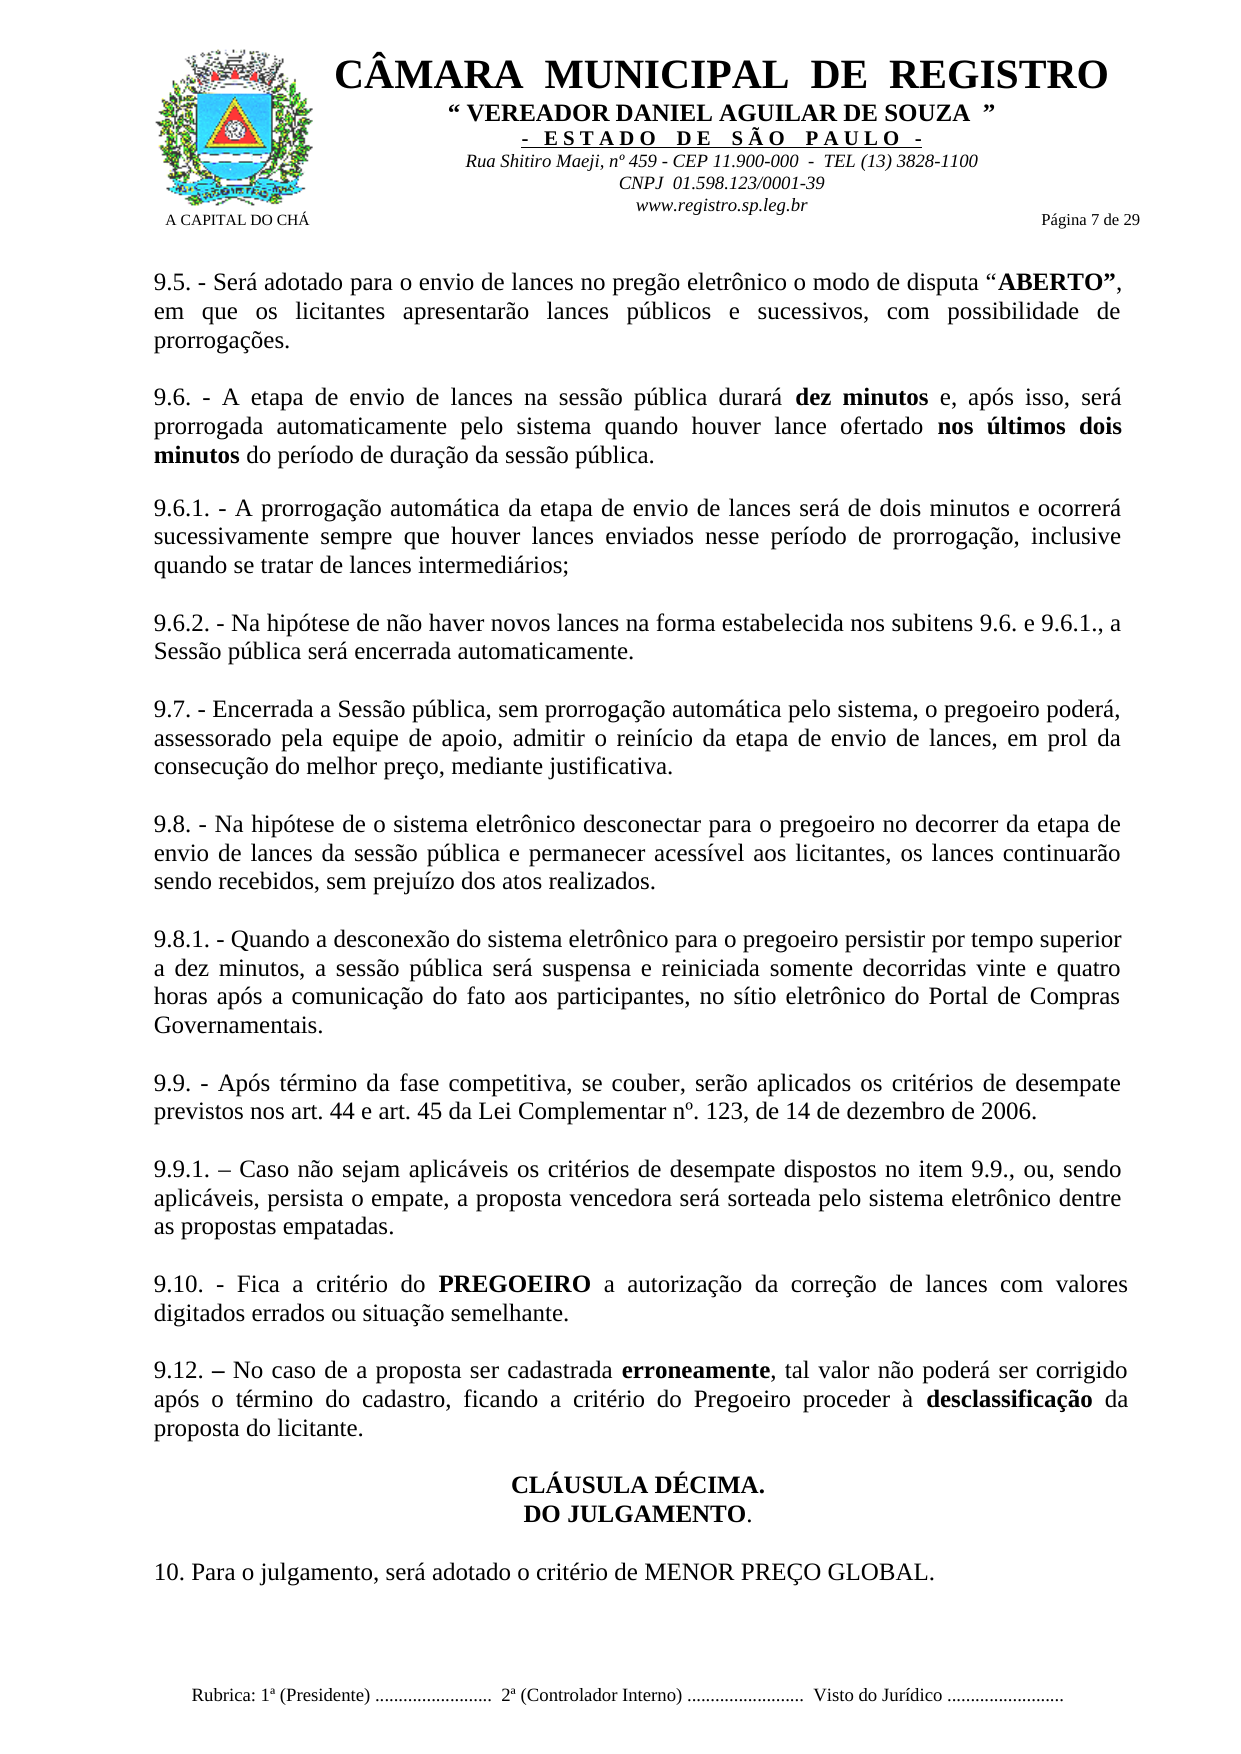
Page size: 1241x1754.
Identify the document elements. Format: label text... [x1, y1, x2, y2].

text 9.7. - Encerrada a Sessão pública, sem prorrogação automática pelo sistema, o pregoeiro poderá, assessorado pela equipe de apoio, admitir o reinício da etapa de envio de lances, em prol da consecução do melhor preço, mediante justificativa. [153, 694, 1122, 780]
text 9.5. - Será adotado para o envio de lances no pregão eletrônico o modo de disputa “ABERTO”, em que os licitantes apresentarão lances públicos e sucessivos, com possibilidade de prorrogações. [153, 267, 1122, 354]
list 9.10. - Fica a critério do PREGOEIRO a autorização da correção de lances com valores digitados errados ou situação semelhante. [153, 1269, 1128, 1326]
text 9.9. - Após término da fase competitiva, se couber, serão aplicados os critérios de desempate previstos nos art. 44 e art. 45 da Lei Complementar nº. 123, de 14 de dezembro de 2006. [153, 1068, 1122, 1125]
text 9.6.1. - A prorrogação automática da etapa de envio de lances será de dois minutos e ocorrerá sucessivamente sempre que houver lances enviados nesse período de prorrogação, inclusive quando se tratar de lances intermediários; [153, 493, 1122, 579]
text 9.6.2. - Na hipótese de não haver novos lances na forma estabelecida nos subitens 9.6. e 9.6.1., a Sessão pública será encerrada automaticamente. [153, 608, 1122, 665]
text 9.8. - Na hipótese de o sistema eletrônico desconectar para o pregoeiro no decorrer da etapa de envio de lances da sessão pública e permanecer acessível aos licitantes, os lances continuarão sendo recebidos, sem prejuízo dos atos realizados. [153, 809, 1122, 895]
text 9.9.1. – Caso não sejam aplicáveis os critérios de desempate dispostos no item 9.9., ou, sendo aplicáveis, persista o empate, a proposta vencedora será sorteada pelo sistema eletrônico dentre as propostas empatadas. [153, 1154, 1122, 1240]
text 9.6. - A etapa de envio de lances na sessão pública durará dez minutos e, após isso, será prorrogada automaticamente pelo sistema quando houver lance ofertado nos últimos dois minutos do período de duração da sessão pública. [153, 382, 1122, 469]
text 10. Para o julgamento, será adotado o critério de MENOR PREÇO GLOBAL. [153, 1557, 1122, 1586]
text 9.12. – No caso de a proposta ser cadastrada erroneamente, tal valor não poderá ser corrigido após o término do cadastro, ficando a critério do Pregoeiro proceder à desclassificação da proposta do licitante. [153, 1356, 1128, 1442]
text 9.8.1. - Quando a desconexão do sistema eletrônico para o pregoeiro persistir por tempo superior a dez minutos, a sessão pública será suspensa e reiniciada somente decorridas vinte e quatro horas após a comunicação do fato aos participantes, no sítio eletrônico do Portal de Compras Governamentais. [153, 924, 1122, 1039]
subtitle CLÁUSULA DÉCIMA. [153, 1471, 1122, 1499]
text DO JULGAMENTO. [153, 1499, 1122, 1528]
